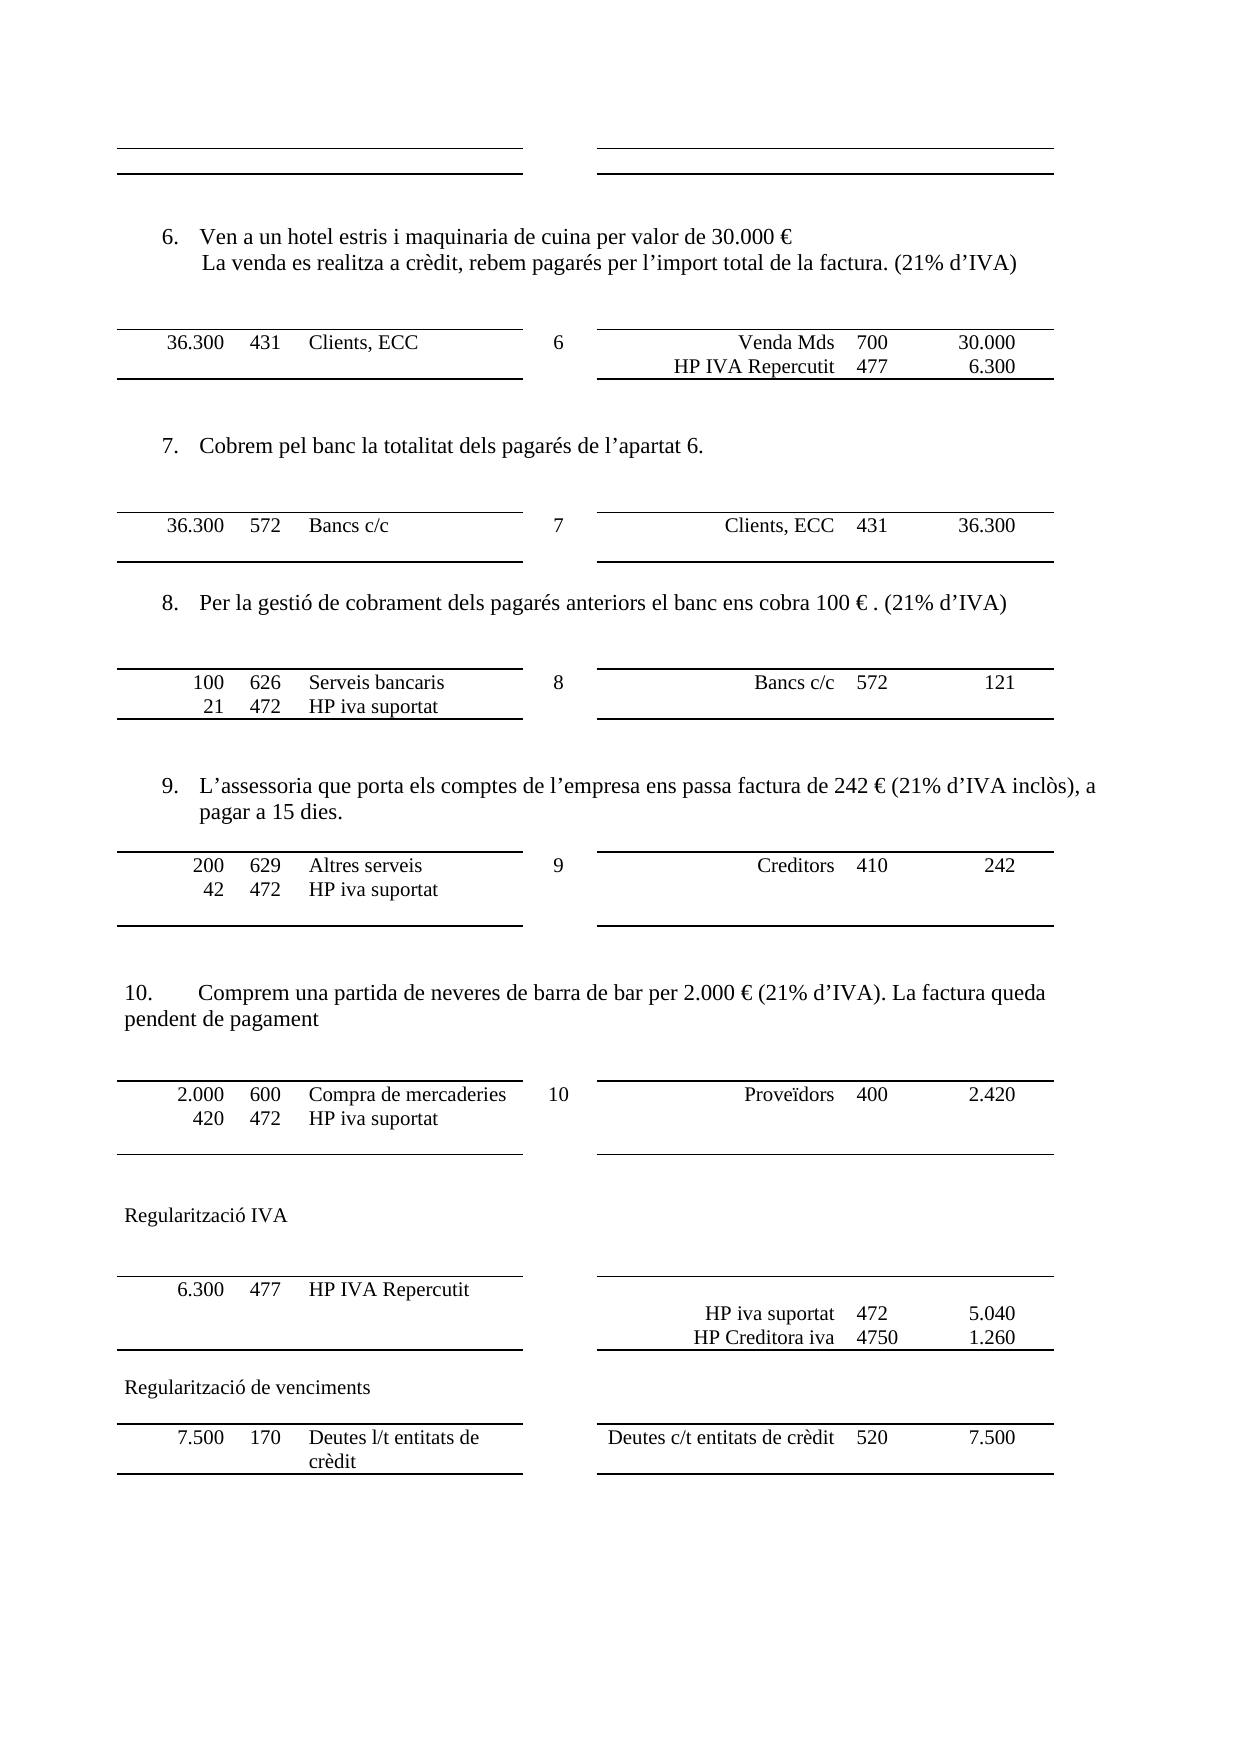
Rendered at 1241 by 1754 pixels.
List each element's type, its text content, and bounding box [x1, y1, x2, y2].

table_header [301, 149, 523, 173]
table_header 7.500 [117, 1425, 242, 1473]
table_header 2.000 420 [117, 1082, 242, 1154]
list Cobrem pel banc la totalitat dels pagarés de l’apartat 6. [162, 432, 1116, 459]
table_header 629 472 [242, 853, 301, 925]
table_header 410 [849, 853, 922, 925]
text Regularització IVA [124, 1203, 1113, 1227]
list Per la gestió de cobrament dels pagarés anteriors el banc ens cobra 100 € . (21% d’IVA) [162, 589, 1116, 615]
table_header HP iva suportat HP Creditora iva [597, 1277, 849, 1349]
table_header Serveis bancaris HP iva suportat [301, 670, 523, 718]
table_header [523, 1423, 597, 1473]
table_header Deutes l/t entitats de crèdit [301, 1425, 523, 1473]
table_header 431 [849, 513, 922, 561]
table_header 472 4750 [849, 1277, 922, 1349]
table_header Deutes c/t entitats de crèdit [597, 1425, 849, 1473]
table_header 700 477 [849, 330, 922, 378]
table_header Bancs c/c [597, 670, 849, 718]
table_header 36.300 [117, 513, 242, 561]
table_header 572 [849, 670, 922, 718]
table_header 626 472 [242, 670, 301, 718]
table_header 121 [923, 670, 1054, 718]
table_header [242, 149, 301, 173]
table_header [523, 1276, 597, 1349]
table_header 9 [523, 851, 597, 925]
list Comprem una partida de neveres de barra de bar per 2.000 € (21% d’IVA). La factura queda pendent de pagament [124, 979, 1113, 1032]
table_header 477 [242, 1277, 301, 1349]
table_header [923, 149, 1054, 173]
text Regularització de venciments [124, 1375, 1113, 1399]
table_header 7 [523, 511, 597, 561]
table_header 431 [242, 330, 301, 378]
table_header 520 [849, 1425, 922, 1473]
table_header 6.300 [117, 1277, 242, 1349]
table_header 36.300 [923, 513, 1054, 561]
table_header Bancs c/c [301, 513, 523, 561]
table_header 6 [523, 329, 597, 378]
table_header 200 42 [117, 853, 242, 925]
table_header 10 [523, 1080, 597, 1154]
table_header 600 472 [242, 1082, 301, 1154]
table_header 30.000 6.300 [923, 330, 1054, 378]
table_header Clients, ECC [597, 513, 849, 561]
table_header HP IVA Repercutit [301, 1277, 523, 1349]
table_header 170 [242, 1425, 301, 1473]
table_header Creditors [597, 853, 849, 925]
table_header Venda Mds HP IVA Repercutit [597, 330, 849, 378]
table_header 242 [923, 853, 1054, 925]
text La venda es realitza a crèdit, rebem pagarés per l’import total de la factura. (21% d’IVA) [162, 249, 1116, 276]
table_header [597, 149, 849, 173]
table_header 36.300 [117, 330, 242, 378]
table_header Altres serveis HP iva suportat [301, 853, 523, 925]
list L’assessoria que porta els comptes de l’empresa ens passa factura de 242 € (21% d’IVA inclòs), a pagar a 15 dies. [162, 772, 1116, 825]
table_header 7.500 [923, 1425, 1054, 1473]
table_header Proveïdors [597, 1082, 849, 1154]
table_header [523, 148, 597, 173]
table_header 5.040 1.260 [923, 1277, 1054, 1349]
table_header 100 21 [117, 670, 242, 718]
table_header 400 [849, 1082, 922, 1154]
table_header 572 [242, 513, 301, 561]
table_header Clients, ECC [301, 330, 523, 378]
list Ven a un hotel estris i maquinaria de cuina per valor de 30.000 € [162, 223, 1084, 249]
table_header Compra de mercaderies HP iva suportat [301, 1082, 523, 1154]
table_header [117, 149, 242, 173]
table_header 2.420 [923, 1082, 1054, 1154]
table_header 8 [523, 668, 597, 718]
table_header [849, 149, 922, 173]
